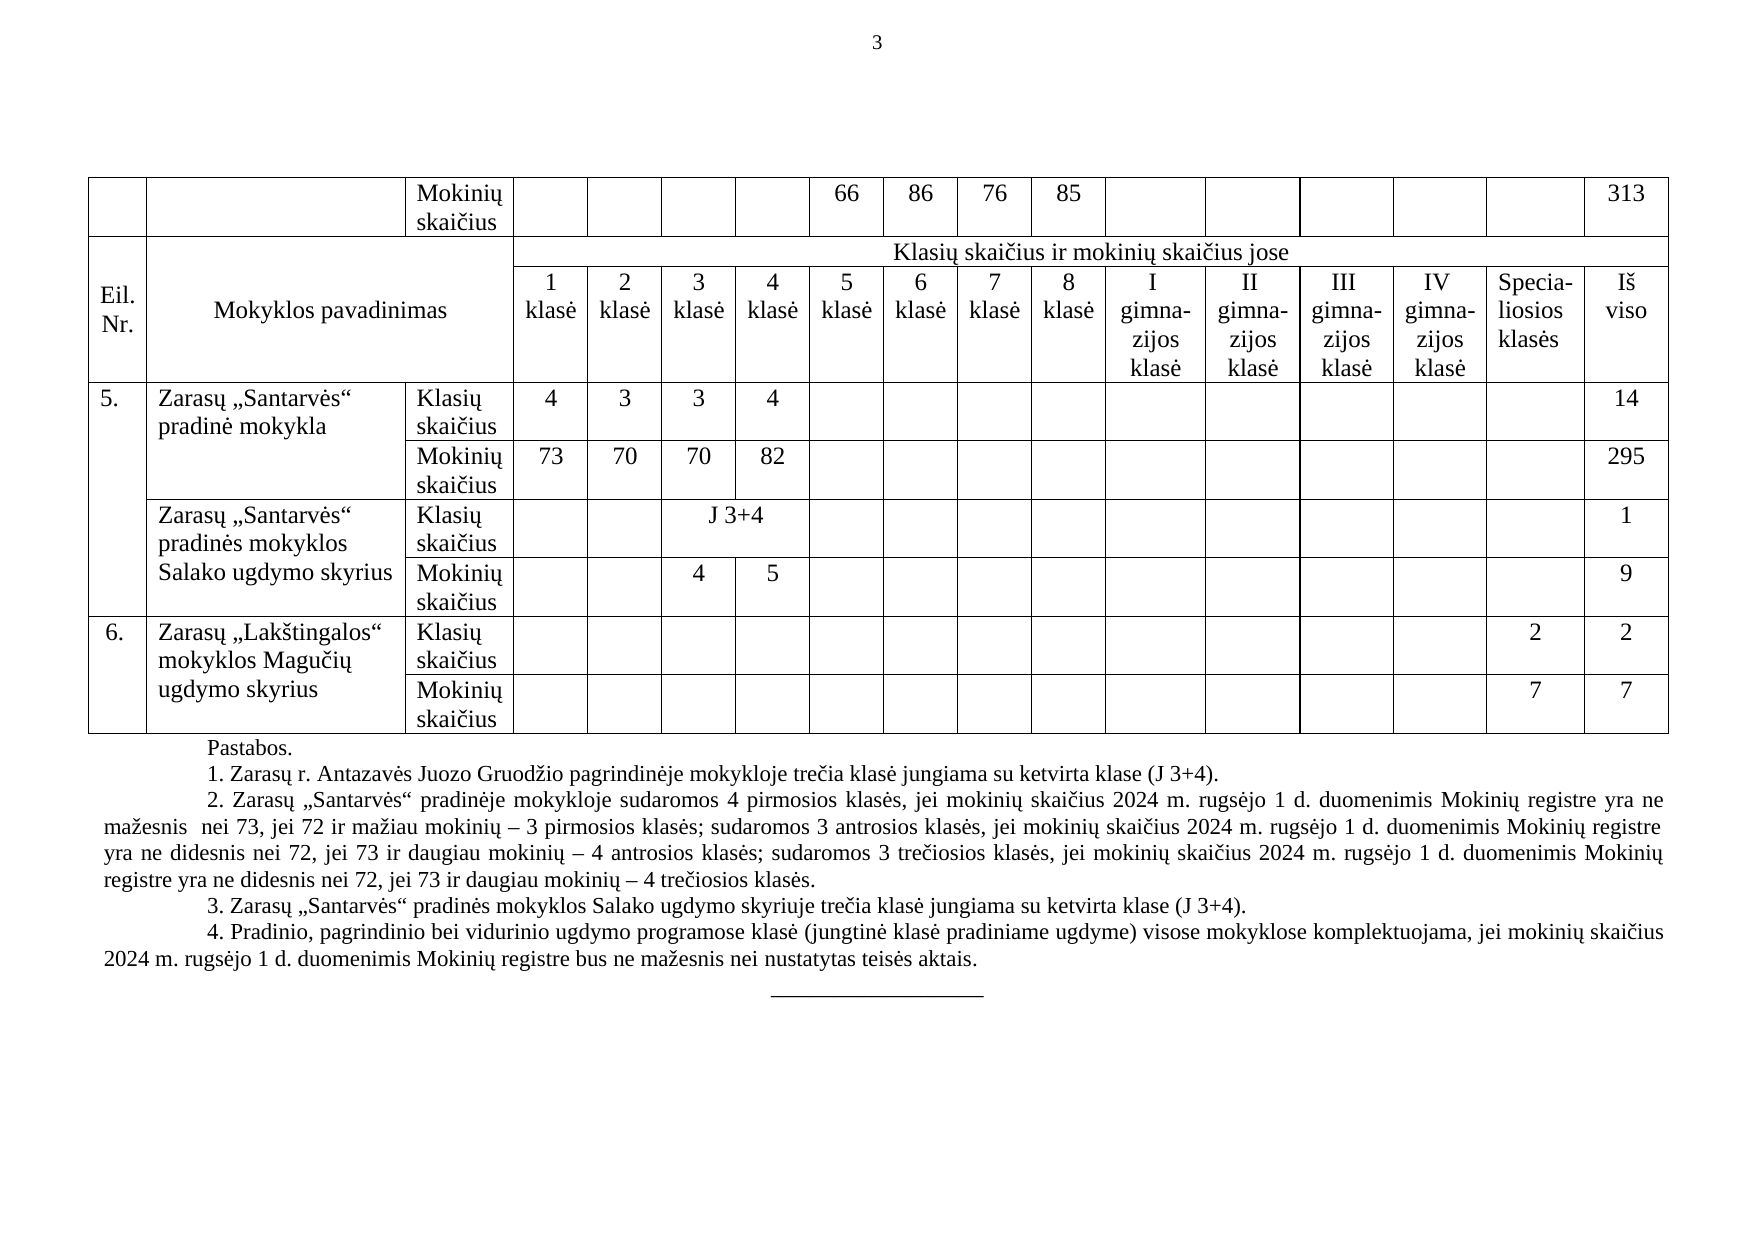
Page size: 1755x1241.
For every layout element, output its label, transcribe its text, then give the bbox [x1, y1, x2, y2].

table_cell [1106, 441, 1205, 499]
table_cell [1206, 617, 1299, 674]
table_cell [1394, 558, 1486, 616]
table_cell Mokinių skaičius [406, 441, 513, 499]
table_cell [736, 178, 809, 236]
table_cell [1487, 178, 1584, 236]
table_cell [1032, 675, 1105, 733]
table_cell Klasių skaičius ir mokinių skaičius jose [514, 237, 1668, 266]
table_cell [958, 441, 1031, 499]
table_cell [1394, 383, 1486, 440]
text _________________ [89, 971, 1666, 1000]
table_cell 6. [89, 617, 146, 733]
table_cell [884, 675, 957, 733]
table_cell [662, 675, 735, 733]
table_cell 9 [1585, 558, 1668, 616]
table_cell [1106, 675, 1205, 733]
table_cell 66 [810, 178, 883, 236]
table_cell [1394, 441, 1486, 499]
table_cell [810, 675, 883, 733]
table_cell [1301, 675, 1393, 733]
table_cell [1487, 500, 1584, 557]
table_cell [588, 617, 661, 674]
table_cell [588, 558, 661, 616]
table_cell [736, 617, 809, 674]
table_cell 3 klasė [662, 267, 735, 382]
table_cell Klasių skaičius [406, 500, 513, 557]
table_cell 85 [1032, 178, 1105, 236]
table_cell 4 klasė [736, 267, 809, 382]
table_cell 6 klasė [884, 267, 957, 382]
table_cell 5. [89, 383, 146, 616]
table_cell [662, 617, 735, 674]
table_cell [1394, 617, 1486, 674]
table_cell [1394, 675, 1486, 733]
table_cell Mokinių skaičius [406, 675, 513, 733]
table_cell Mokyklos pavadinimas [147, 237, 513, 382]
table_cell Eil. Nr. [89, 237, 146, 382]
table_cell 1 [1585, 500, 1668, 557]
table_cell [1301, 500, 1393, 557]
table_cell [1301, 441, 1393, 499]
table_cell [514, 500, 587, 557]
table_cell [958, 558, 1031, 616]
table_cell [884, 558, 957, 616]
table_cell [514, 617, 587, 674]
table_cell [1394, 178, 1486, 236]
table_cell 1 klasė [514, 267, 587, 382]
table_cell 3 [588, 383, 661, 440]
table_cell [1032, 617, 1105, 674]
table_cell [1106, 558, 1205, 616]
table_cell [662, 178, 735, 236]
table_cell [1487, 558, 1584, 616]
table_cell 4 [662, 558, 735, 616]
table_cell [1487, 383, 1584, 440]
table_cell 86 [884, 178, 957, 236]
table_cell 7 [1585, 675, 1668, 733]
table_cell 5 [736, 558, 809, 616]
table_cell [1032, 558, 1105, 616]
table_cell 7 [1487, 675, 1584, 733]
table_cell 2 klasė [588, 267, 661, 382]
table_cell [810, 558, 883, 616]
table_cell IV gimna- zijos klasė [1394, 267, 1486, 382]
table_cell [1032, 383, 1105, 440]
table_cell [588, 178, 661, 236]
table_cell [514, 675, 587, 733]
table_cell 4 [514, 383, 587, 440]
table_cell [1106, 383, 1205, 440]
table_cell [588, 675, 661, 733]
table_cell 295 [1585, 441, 1668, 499]
table_cell 2 [1487, 617, 1584, 674]
table_cell [89, 178, 146, 236]
table_cell [884, 617, 957, 674]
table_cell [884, 383, 957, 440]
table_cell [147, 178, 405, 236]
table_cell III gimna- zijos klasė [1301, 267, 1393, 382]
table_cell Zarasų „Santarvės“ pradinės mokyklos Salako ugdymo skyrius [147, 500, 405, 616]
table_cell 76 [958, 178, 1031, 236]
table_cell [810, 500, 883, 557]
table_cell [1206, 675, 1299, 733]
table_cell 73 [514, 441, 587, 499]
table_cell [1301, 383, 1393, 440]
table_cell [1206, 500, 1299, 557]
table_cell [810, 383, 883, 440]
table_cell 3 [662, 383, 735, 440]
table_cell [884, 441, 957, 499]
table_cell [1206, 383, 1299, 440]
table_cell [1487, 441, 1584, 499]
table_cell [736, 675, 809, 733]
table_cell 313 [1585, 178, 1668, 236]
table_cell [1106, 500, 1205, 557]
table_cell Specia-liosios klasės [1487, 267, 1584, 382]
table_cell [1106, 617, 1205, 674]
table_cell 70 [662, 441, 735, 499]
table_cell Klasių skaičius [406, 617, 513, 674]
table_cell 2 [1585, 617, 1668, 674]
table_cell 82 [736, 441, 809, 499]
table_cell Zarasų „Lakštingalos“ mokyklos Magučių ugdymo skyrius [147, 617, 405, 733]
table_cell 14 [1585, 383, 1668, 440]
table_cell [1032, 500, 1105, 557]
table_cell 5 klasė [810, 267, 883, 382]
table_cell Zarasų „Santarvės“ pradinė mokykla [147, 383, 405, 499]
table_cell [1301, 178, 1393, 236]
table_cell [810, 441, 883, 499]
table_cell [958, 383, 1031, 440]
table_cell [514, 558, 587, 616]
table_cell [958, 617, 1031, 674]
text 4. Pradinio, pagrindinio bei vidurinio ugdymo programose klasė (jungtinė klasė pradiniame ugdyme) visose mokyklose komplektuojama, jei mokinių skaičius 2024 m. rugsėjo 1 d. duomenimis Mokinių registre bus ne mažesnis nei nustatytas teisės aktais. [103, 918, 1666, 971]
table_cell [514, 178, 587, 236]
table_cell 70 [588, 441, 661, 499]
table_cell [1206, 558, 1299, 616]
table_cell Mokinių skaičius [406, 558, 513, 616]
table_cell Iš viso [1585, 267, 1668, 382]
table_cell [1206, 178, 1299, 236]
table_cell Klasių skaičius [406, 383, 513, 440]
table_cell [1394, 500, 1486, 557]
table_cell [1301, 558, 1393, 616]
table_cell [810, 617, 883, 674]
table_cell 4 [736, 383, 809, 440]
table_cell 8 klasė [1032, 267, 1105, 382]
table_cell 7 klasė [958, 267, 1031, 382]
table_cell [884, 500, 957, 557]
table_cell [1206, 441, 1299, 499]
text 2. Zarasų „Santarvės“ pradinėje mokykloje sudaromos 4 pirmosios klasės, jei mokinių skaičius 2024 m. rugsėjo 1 d. duomenimis Mokinių registre yra ne mažesnis nei 73, jei 72 ir mažiau mokinių – 3 pirmosios klasės; sudaromos 3 antrosios klasės, jei mokinių skaičius 2024 m. rugsėjo 1 d. duomenimis Mokinių registre yra ne didesnis nei 72, jei 73 ir daugiau mokinių – 4 antrosios klasės; sudaromos 3 trečiosios klasės, jei mokinių skaičius 2024 m. rugsėjo 1 d. duomenimis Mokinių registre yra ne didesnis nei 72, jei 73 ir daugiau mokinių – 4 trečiosios klasės. [103, 787, 1666, 892]
table_cell [588, 500, 661, 557]
table_cell Mokinių skaičius [406, 178, 513, 236]
table_cell [1032, 441, 1105, 499]
table_cell [1106, 178, 1205, 236]
table_cell II gimna- zijos klasė [1206, 267, 1299, 382]
table_cell [1301, 617, 1393, 674]
text 3. Zarasų „Santarvės“ pradinės mokyklos Salako ugdymo skyriuje trečia klasė jungiama su ketvirta klase (J 3+4). [103, 892, 1666, 918]
table_cell I gimna- zijos klasė [1106, 267, 1205, 382]
text Pastabos. [103, 734, 1666, 760]
table_cell [958, 675, 1031, 733]
table_cell [958, 500, 1031, 557]
table_cell J 3+4 [662, 500, 809, 557]
text 1. Zarasų r. Antazavės Juozo Gruodžio pagrindinėje mokykloje trečia klasė jungiama su ketvirta klase (J 3+4). [103, 760, 1666, 787]
